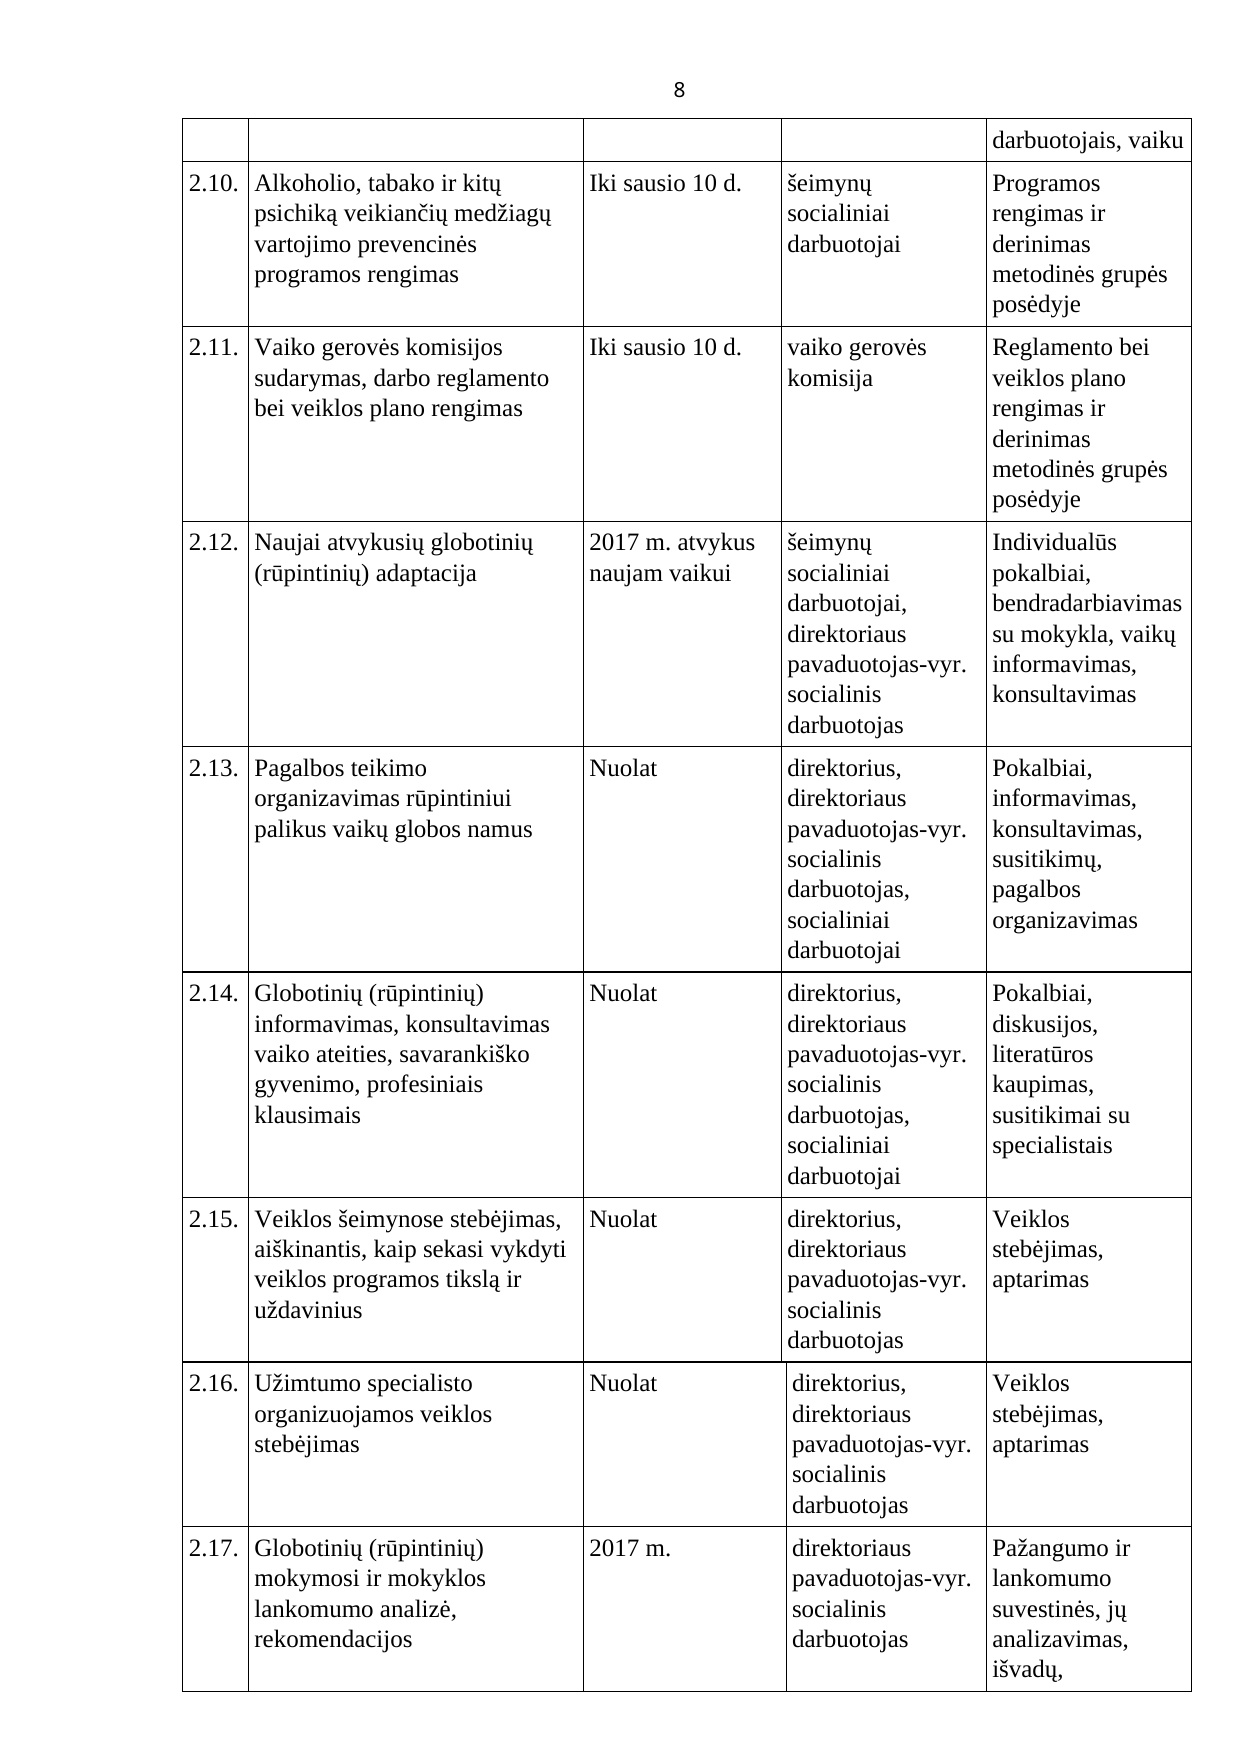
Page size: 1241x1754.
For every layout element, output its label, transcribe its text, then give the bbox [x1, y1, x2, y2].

table_cell Veiklos stebėjimas, aptarimas [987, 1198, 1191, 1361]
table_cell [584, 119, 781, 161]
table_cell Pažangumo ir lankomumo suvestinės, jų analizavimas, išvadų, [987, 1527, 1191, 1691]
table_cell direktorius, direktoriaus pavaduotojas-vyr. socialinis darbuotojas, socialiniai darbuotojai [782, 747, 986, 971]
table_cell Iki sausio 10 d. [584, 327, 781, 521]
table_cell Pagalbos teikimo organizavimas rūpintiniui palikus vaikų globos namus [249, 747, 583, 971]
table_cell 2.14. [183, 973, 248, 1197]
table_cell šeimynų socialiniai darbuotojai, direktoriaus pavaduotojas-vyr. socialinis darbuotojas [782, 522, 986, 746]
table_cell 2.16. [183, 1363, 248, 1526]
table_cell 2.12. [183, 522, 248, 746]
table_cell Veiklos šeimynose stebėjimas, aiškinantis, kaip sekasi vykdyti veiklos programos tikslą ir uždavinius [249, 1198, 583, 1361]
table_cell Alkoholio, tabako ir kitų psichiką veikiančių medžiagų vartojimo prevencinės programos rengimas [249, 162, 583, 326]
table_cell Individualūs pokalbiai, bendradarbiavimas su mokykla, vaikų informavimas, konsultavimas [987, 522, 1191, 746]
table_cell [249, 119, 583, 161]
table_cell direktoriaus pavaduotojas-vyr. socialinis darbuotojas [787, 1527, 986, 1691]
table_cell Nuolat [584, 973, 781, 1197]
table_cell [183, 119, 248, 161]
table_cell Globotinių (rūpintinių) informavimas, konsultavimas vaiko ateities, savarankiško gyvenimo, profesiniais klausimais [249, 973, 583, 1197]
table_cell Užimtumo specialisto organizuojamos veiklos stebėjimas [249, 1363, 583, 1526]
table_cell 2.13. [183, 747, 248, 971]
table_cell 2017 m. [584, 1527, 786, 1691]
table_cell Vaiko gerovės komisijos sudarymas, darbo reglamento bei veiklos plano rengimas [249, 327, 583, 521]
table_cell Pokalbiai, diskusijos, literatūros kaupimas, susitikimai su specialistais [987, 973, 1191, 1197]
table_cell Iki sausio 10 d. [584, 162, 781, 326]
table_cell Nuolat [584, 1363, 786, 1526]
table_cell 2.17. [183, 1527, 248, 1691]
table_cell direktorius, direktoriaus pavaduotojas-vyr. socialinis darbuotojas, socialiniai darbuotojai [782, 973, 986, 1197]
table_cell direktorius, direktoriaus pavaduotojas-vyr. socialinis darbuotojas [782, 1198, 986, 1361]
table_cell 2.11. [183, 327, 248, 521]
table_cell Veiklos stebėjimas, aptarimas [987, 1363, 1191, 1526]
table_cell šeimynų socialiniai darbuotojai [782, 162, 986, 326]
table_cell vaiko gerovės komisija [782, 327, 986, 521]
table_cell Programos rengimas ir derinimas metodinės grupės posėdyje [987, 162, 1191, 326]
table_cell 2.10. [183, 162, 248, 326]
table_cell Pokalbiai, informavimas, konsultavimas, susitikimų, pagalbos organizavimas [987, 747, 1191, 971]
table_cell 2017 m. atvykus naujam vaikui [584, 522, 781, 746]
table_cell Nuolat [584, 747, 781, 971]
table_cell Globotinių (rūpintinių) mokymosi ir mokyklos lankomumo analizė, rekomendacijos [249, 1527, 583, 1691]
table_cell Reglamento bei veiklos plano rengimas ir derinimas metodinės grupės posėdyje [987, 327, 1191, 521]
table_cell 2.15. [183, 1198, 248, 1361]
table_cell Nuolat [584, 1198, 781, 1361]
table_cell darbuotojais, vaiku [987, 119, 1191, 161]
table_cell direktorius, direktoriaus pavaduotojas-vyr. socialinis darbuotojas [787, 1363, 986, 1526]
table_cell Naujai atvykusių globotinių (rūpintinių) adaptacija [249, 522, 583, 746]
table_cell [782, 119, 986, 161]
